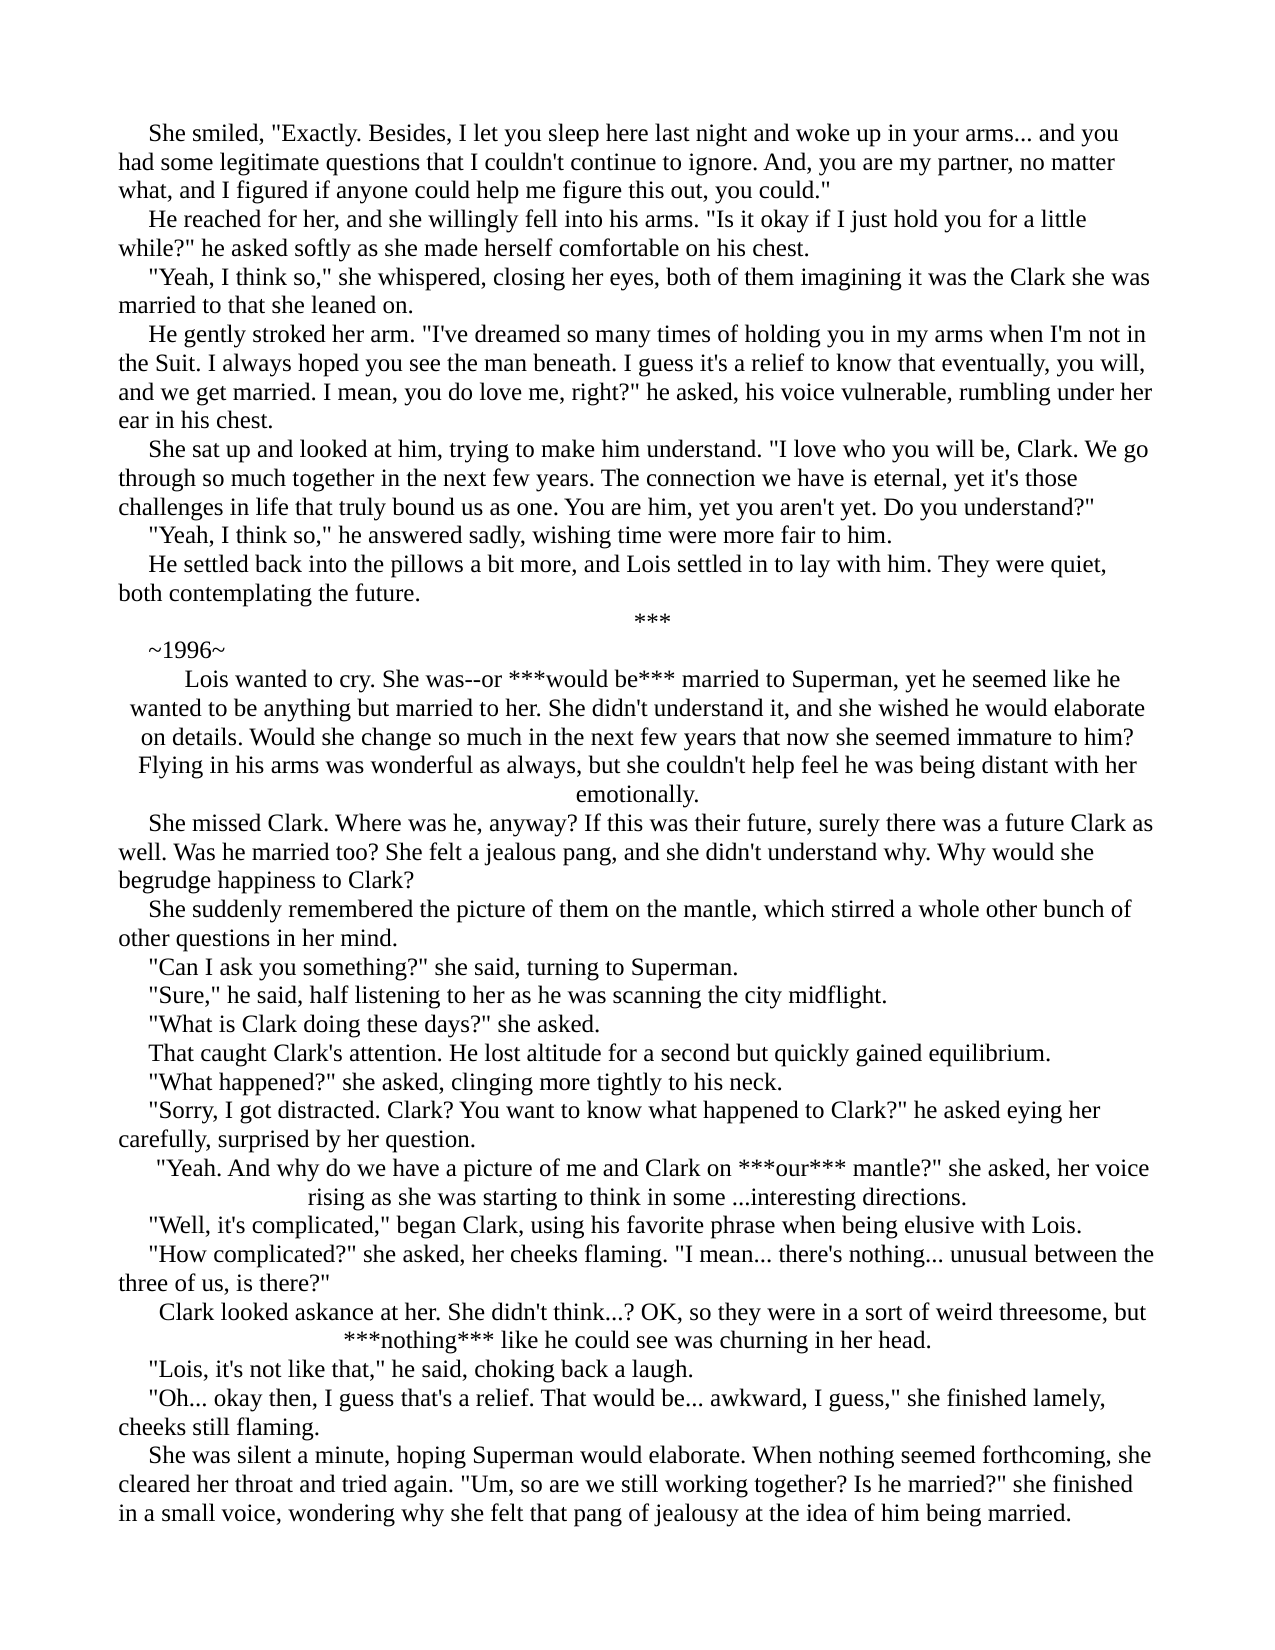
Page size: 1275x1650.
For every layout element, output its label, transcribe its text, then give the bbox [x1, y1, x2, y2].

text He reached for her, and she willingly fell into his arms. "Is it okay if I just hold you for a little while?" he asked softly as she made herself comfortable on his chest. [118, 204, 1157, 262]
text That caught Clark's attention. He lost altitude for a second but quickly gained equilibrium. [118, 1038, 1157, 1067]
text She smiled, "Exactly. Besides, I let you sleep here last night and woke up in your arms... and you had some legitimate questions that I couldn't continue to ignore. And, you are my partner, no matter what, and I figured if anyone could help me figure this out, you could." [118, 118, 1157, 204]
text He gently stroked her arm. "I've dreamed so many times of holding you in my arms when I'm not in the Suit. I always hoped you see the man beneath. I guess it's a relief to know that eventually, you will, and we get married. I mean, you do love me, right?" he asked, his voice vulnerable, rumbling under her ear in his chest. [118, 319, 1157, 434]
text Lois wanted to cry. She was--or ***would be*** married to Superman, yet he seemed like he wanted to be anything but married to her. She didn't understand it, and she wished he would elaborate on details. Would she change so much in the next few years that now she seemed immature to him? Flying in his arms was wonderful as always, but she couldn't help feel he was being distant with her emotionally. [118, 664, 1157, 808]
text "Lois, it's not like that," he said, choking back a laugh. [118, 1354, 1157, 1383]
text "Can I ask you something?" she said, turning to Superman. [118, 952, 1157, 981]
text "Sorry, I got distracted. Clark? You want to know what happened to Clark?" he asked eying her carefully, surprised by her question. [118, 1096, 1157, 1153]
text "What is Clark doing these days?" she asked. [118, 1009, 1157, 1038]
text "Sure," he said, half listening to her as he was scanning the city midflight. [118, 981, 1157, 1009]
text He settled back into the pillows a bit more, and Lois settled in to lay with him. They were quiet, both contemplating the future. [118, 549, 1157, 607]
text *** [118, 607, 1157, 636]
text "Well, it's complicated," began Clark, using his favorite phrase when being elusive with Lois. [118, 1211, 1157, 1239]
text She sat up and looked at him, trying to make him understand. "I love who you will be, Clark. We go through so much together in the next few years. The connection we have is eternal, yet it's those challenges in life that truly bound us as one. You are him, yet you aren't yet. Do you understand?" [118, 434, 1157, 521]
text "Yeah, I think so," he answered sadly, wishing time were more fair to him. [118, 521, 1157, 549]
text ~1996~ [118, 636, 1157, 664]
text "What happened?" she asked, clinging more tightly to his neck. [118, 1067, 1157, 1096]
text She missed Clark. Where was he, anyway? If this was their future, surely there was a future Clark as well. Was he married too? She felt a jealous pang, and she didn't understand why. Why would she begrudge happiness to Clark? [118, 808, 1157, 894]
text "Yeah. And why do we have a picture of me and Clark on ***our*** mantle?" she asked, her voice rising as she was starting to think in some ...interesting directions. [118, 1153, 1157, 1211]
text "Yeah, I think so," she whispered, closing her eyes, both of them imagining it was the Clark she was married to that she leaned on. [118, 262, 1157, 319]
text "How complicated?" she asked, her cheeks flaming. "I mean... there's nothing... unusual between the three of us, is there?" [118, 1239, 1157, 1297]
text She was silent a minute, hoping Superman would elaborate. When nothing seemed forthcoming, she cleared her throat and tried again. "Um, so are we still working together? Is he married?" she finished in a small voice, wondering why she felt that pang of jealousy at the idea of him being married. [118, 1441, 1157, 1527]
text Clark looked askance at her. She didn't think...? OK, so they were in a sort of weird threesome, but ***nothing*** like he could see was churning in her head. [118, 1297, 1157, 1354]
text She suddenly remembered the picture of them on the mantle, which stirred a whole other bunch of other questions in her mind. [118, 894, 1157, 952]
text "Oh... okay then, I guess that's a relief. That would be... awkward, I guess," she finished lamely, cheeks still flaming. [118, 1383, 1157, 1441]
